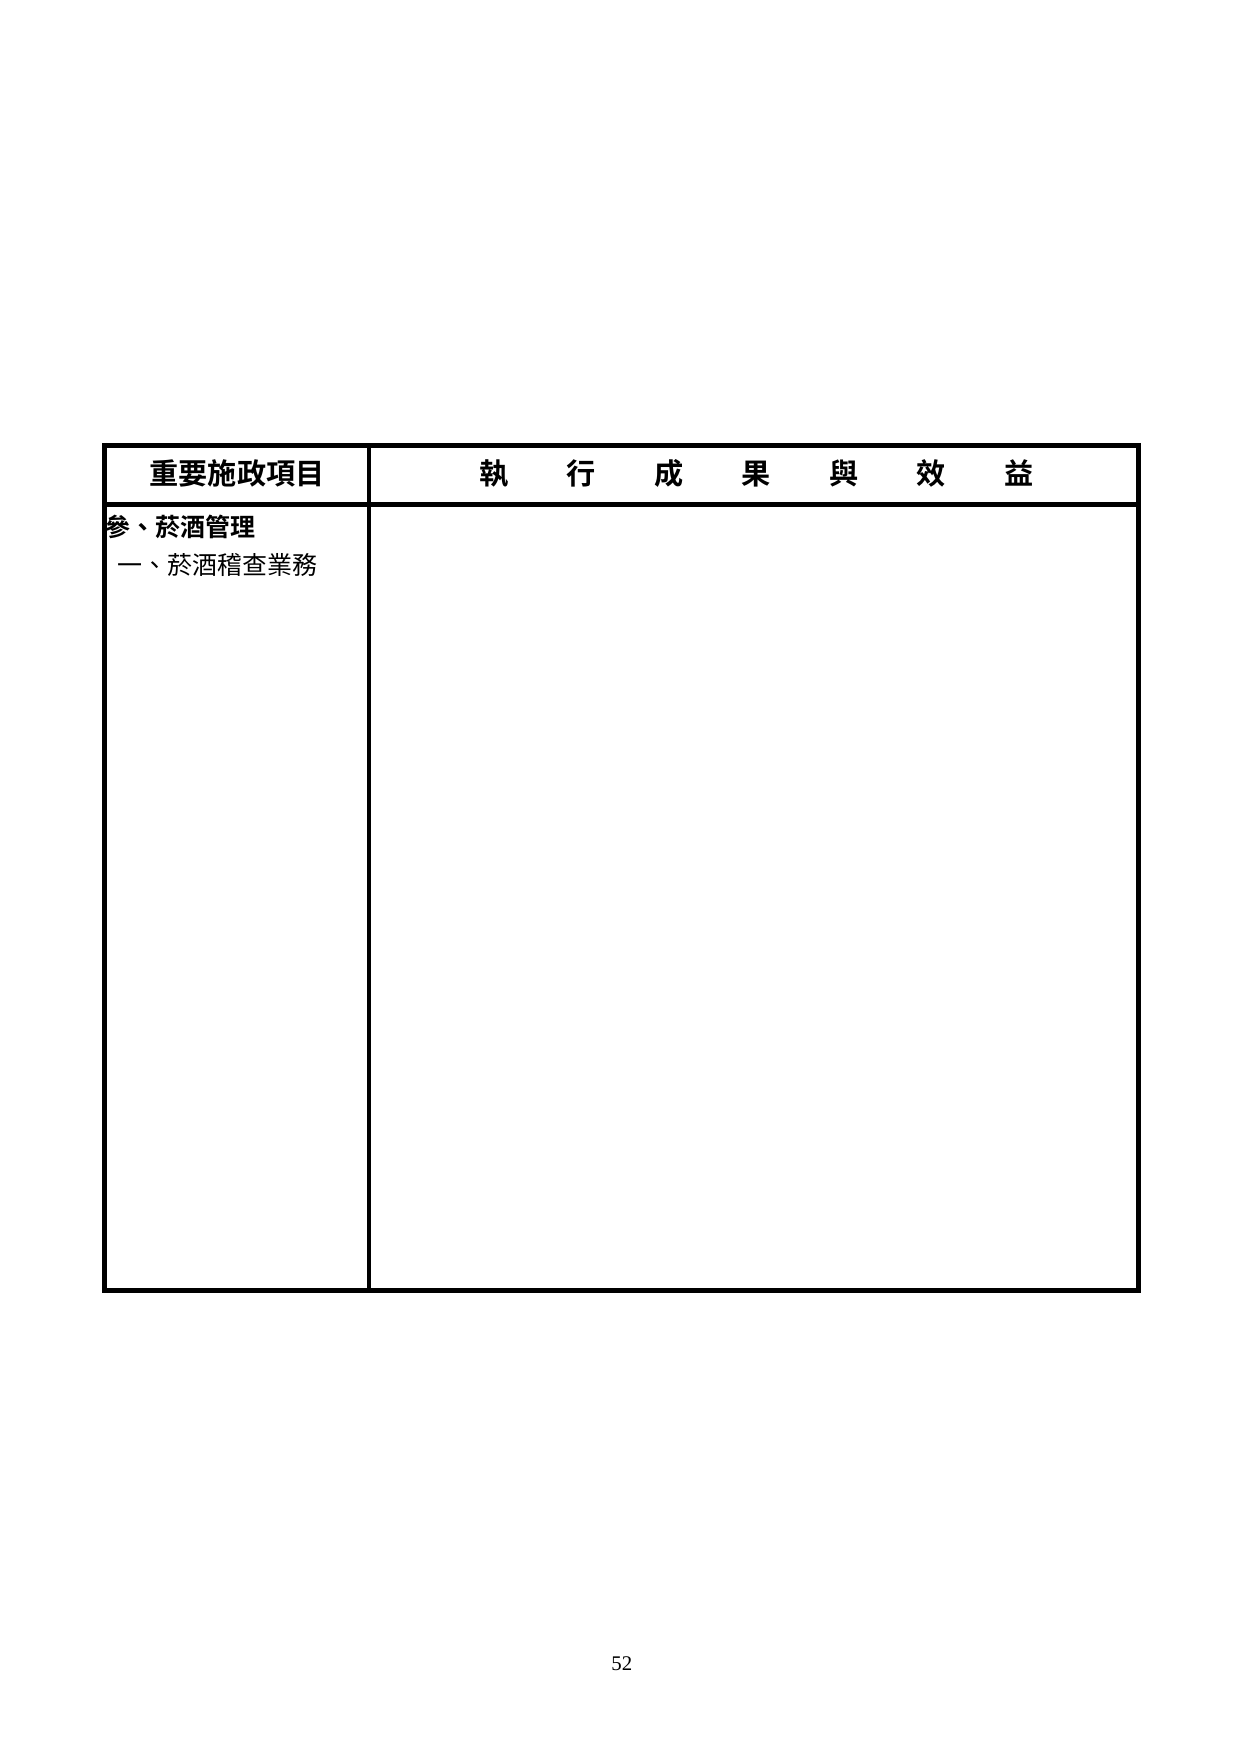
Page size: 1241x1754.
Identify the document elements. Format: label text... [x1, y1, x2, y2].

table_cell 114年歲入預算數為1,884.52億元，其中稅課收入962.88億元，非稅課收入212.70億元，補助收入708.94億元，粗估決算數1,871.24億元，預算達成率為99.30%，其中稅課收入978.34億元，非稅課收入205.94億元，補助收入686.96億元，自有財源較113年成長，尚能依預算數穩定籌措，支應市政建設所需。 1.在歲入方面加強督促機關各項收入繳庫事宜，歲出方面嚴格審查各項經費支出並確實執行。 2.每年訂定「高雄市政府開源節流措施」年作業計畫，經本府秘書長擔任召集人之專案小組會議通過後，由各機關積極執行，每半年追蹤執行成果，且依「高雄市政府推動開源節流措施獎勵要點」予以考核獎勵，期能透過各項開源節流措施推動，達到改善本市財政之目標。114年1-6月可量化項目執行績效約計512.96億元，分別為開源501億元及節流11.96億元。 1.督導各機關將各項收入，依照規定繳庫，減輕市庫利息負擔。 2.督促各機關積極爭取中央補助及落實公權力之執行，加強各項行政罰鍰之催繳，以增加市庫收入。 1.督導各機關確實依「高雄市政府收入憑證使用管理要點」規定辦理。 2.辦理就地查訪作業，查訪機關如經發局、地政局、社會局及都發局等機關。 3.針對各機關自我檢核及查訪後未符規定之項目，亦函請機關儘速檢討與改善。 積極注意市場利率走勢，適時透過發行公債、高利率借款轉換低利率借款等方式增加舉新還舊作業，市長上任後將既有較高利率銀行借款，轉換為低利率公債1,070億元，不增加債務且因公債利率固定，不受升息影響，114年節省效益約7億元，市長任內至114年底，累計節省利息支出約27億元；另協助本府各機關辦理借款詢價及籌劃發行公債，強化財務效能，節省債息負擔。 發行全國政府單位首檔綠色債券，具前瞻性創新推動環境永續，榮獲天下雜誌「2024天下城市治理卓越獎」評選經濟成長組開創獎及「2025第五屆台灣永續投資獎」銀獎，以較低成本資金取代既有高利率銀行借款，讓資源不僅落實在低碳建設外，又可減輕利息負擔，將其轉為加速推動環境永續之用，並結合民間資源及欲善盡企業社會責任的綠色投資人，共同參與淨零城市轉型。 嚴守財政紀律，落實開源節流，積極招商引資帶動城市經濟發展，市長上任至114年底，受限債務減少達250億元(含償還111年初公教輔購轉入債務約16億元)。 加強市庫現金調度管理，積極觀察每日市庫餘絀，建立大額支付及時通報機制。 1.本府所投資高雄銀行，114年股東常會通過113年盈餘分配案，每股分配現金股利0.30元，本府共計分配現金股利2億2,094萬餘元，該款項於114年8月29日入市庫。 2.促請本府公股股權代表續督導該行積極拓展各項營業項目，增加盈餘充實淨值，提高資本適足率。積極配合金管會「綠色及轉型金融行動方案」，並籌劃進駐「亞洲資產管理中心高雄專區」，持續落實ESG、法令遵循、風險管理及內稽內控制度，健全內部管理、提升資安防護能量、服務品質。 3.配合市府淨零公正轉型政策，財政局與高雄銀行共同舉行「淨零永續金融說明會」，分享最新淨零金融趨勢與核心概念，透過「社會對話」讓企業、政府與金融界凝聚共識，引領企業推動淨零轉型、永續發展。 1.督導動產質借所依法辦理質借業務，並以服務為宗旨，提供低利便捷的短期融資服務。 2.現行質借放款利率：一般民眾為月利率0.9%；自114年8月20日起調降設籍本市低收入戶質借月利率，凡設籍本市並持有低收入戶證明文件之質借民眾，質借金額7萬5千元內，月利率0.36%，發揮低利扶助之功能。 3.114年截至12月底止，總收質人次2.3萬人，收質件數7.1萬件，總貸放金額為13.58億元。 1.本市第三信用合作社依照章程規定，定期召開理、監事、社務會議暨社員代表大會，聽取各項工作報告、業務報告，審議各項提案。 2.督促建立各項制度，加強社員合作教育及增進社員福利。 3.人事升遷任用確實依照人事管理規則規定辦理，並督促加強員工職前及在職訓練。 1.本市第三信用合作社存放款及代理業務依規定辦理，經金融監督管理委員會檢查之經營缺失事項，除監督檢討改善並予追蹤考核。 2.每月依據業務報告分析經營狀況，督導改善。 3.114年派員辦理第三信用合作社本、分社共6家變現性資產查核，尚未發現重大違失情形。 4.督導信用合作社努力拓展業務，提高備抵呆帳提撥率、積極轉銷呆帳。 督導本市第三信用合作社充實自有資金，輔導監事會監察各項開支，並加強稽核，防範舞弊之發生及開源節流改善財務結構。 1.督導農、漁會信用部依法辦理信用業務，積極清理逾期放款，加強催收提升經營體質，並追蹤金檢缺失改善情形。另配合農業局及海洋局辦理年度考核。 2.114年第19屆農金獎，由全體311家設有信用部之農、漁會爭取營運卓越獎等10個獎項，本府輔導之農、漁會信用部計有4家農漁會分別獲得營運卓越獎-丙組(優等獎)、戊組(甲等獎)、農業保險貢獻獎(甲等獎)及漁會金融服務獎(甲等獎) 4座獎項之肯定。 3.114年派員辦理農漁會共計33家(本部17家、分部16家)變現性資產查核，已督導其確實辦理缺失改善，並彙報農業部。 本市稅捐稽徵處近年在財政部稽徵業務考核表現亮眼，112及113年「稅捐稽徵作業績效」、「納稅者權利保護業務」及「租稅教育及宣導」等各項目均榮獲優等，再創歷年佳績。 本市房屋稅徵收自治條例修正案於114年1月21日經議會三讀通過後，市府於114年2月10日公布，修正住家用房屋稅率，減輕42萬戶單一自住房屋稅負並鼓勵房屋有效利用，自114年5月開徵的房屋稅開始適用。 1.本市114年市稅預算數420.7億元；截至12月底止實收數438.24億元，預算執行率為104％。 2.督導本市稅捐處積極加強清理欠稅，截至12月底止清理欠稅累計徵起6.97億元。 1.依本府114年菸酒抽檢實施計畫，應抽檢菸酒製造業、進口業、批發買賣業、販賣或使用未變性酒精業者共761家，實際抽檢業者1,160家，執行率152%。 2.114年查獲涉嫌違反菸酒管理法案件共248件，查獲違規菸品累計440萬包，市值為3億5,459萬元；查獲違規酒品累計為18.6萬公升，市值為3,442萬元。 3.114年菸酒專案查緝績效如下： (1)配合財政部執行114年春節前全國同步查緝私劣菸酒專案，經評定查獲違法菸品績效為全國第2名。 (2)配合財政部執行114年第1次不定期全國同步查緝私劣菸酒專案，經評定查獲違法菸品績效為全國第3名，查獲違法酒品績效為全國第2名。 (3)配合財政部執行114年端午節前全國同步查緝私劣菸酒專案，經評定查獲違法菸品績效為全國第2名。 (4)配合財政部執行114年中秋節前全國同步查緝私劣菸酒專案，經評定查獲違法菸品績效為全國第3名，查獲違法酒品績效為全國第2名。 (5)配合財政部執行114年第2次不定期全國同步查緝私劣菸酒專案，經評定查獲違法菸品績效為全國第3名，查獲違法酒品績效為全國第1名。 1.動態方面 (1)執行民眾法令宣導19場次、業者法令宣導1,013場次及臉書有獎徵答活動4場，合計宣導1,036場次，積極規劃朝多元多管道方式進行，結合民間活動，在宣導過程中加入公益、藝術及流行等元素，讓菸酒法令更貼近民眾生活，藉以建立不同族群對菸酒法令觀念和消費安全的認知，進而提昇宣導效果。 (2)積極配合中央及市府各機關舉辦之市政宣導活動，如高雄銀行「一起愛捐血」公益活動、運發局「綠色節能 全民挺地球」活動、高雄市新住民姐妹互促協會「大手牽小手、市政特色彩繪機場看世界」公益活動、教育局家庭教育中心「多元共融 愛與支持的港灣」活動、臺南國稅局「114年度統一發票推行暨『雲端發票Team Tainan』租稅教育及宣導」活動、高雄國稅局「財政部114年統一發票盃路跑」活動、客委會「寶貝客家夢GO！定向越野」活動/「盤花公園開園系列」活動、原民會「2025 TAKAO豐潮」及社會局「2025新住民親子家庭日-草地FUN新野餐派對」活動，以發放文宣、懸掛布條及現場設攤等方式宣導菸酒法令。 2.靜態方面 (1)以財政局之「菸酒管理」業務近年亮點績效為主題，拍攝2集電視節目，以提升民眾對市府施政表現之有感度。 (2)錄製菸酒法令宣導語音，於Podcast及廣播電臺播放，加強宣導免稅菸酒不得轉售、請勿購買來路不明菸品及請勿利用網路販賣菸酒等觀念。 (3)透過報章雜誌介紹電子煙及加熱菸之差異，增進民眾對新型態菸品之認識。 (4)運用報紙、電子媒體、Google、Line、Facebook、本市公車候車亭及戶外電視牆等多元管道，託播菸酒法令廣告，強化市民對菸酒法令之印象。 (5)以財政局常見問題集(FAQ)及亮點績效為主題，拍攝12支短影音廣為宣傳，透過輕鬆有趣、快節奏影像之呈現方式，增進市民對財政局相關業務之瞭解，並提升其對市府施政表現之有感度。 114年辦理9次銷毀已裁處沒入或已判決沒收之菸酒品，計銷毀菸品119案、酒品3案，總計銷毀菸品589.8萬包、酒品6.3萬公升。 為加強公有財產之保管使用、收益與處分，並健全公產管理制度，依年度財產管理檢查計畫辦理財產檢查，114年完成40個機關學校實地訪查作業，並列管追蹤受檢機關缺失改善結果。 確實執行「高雄市市有公用閒置及低度利用房地清理利用計畫」，加速活化市有不動產，並定期召開專案小組會議檢討及列管，114年閒置空間活化出租案件新增184件。 督促各機關積極處理被占用不動產案件，並定期更新全市被占用不動產資料，114年收回被占用土地達81筆，面積合計22,458平方公尺。 114年7月至8月分別舉辦各機關學校財管人員市有財產管理法令業務講習及資訊系統操作教育訓練，總計受訓人數為400人次。 宣導各機關報廢物品利用網路交易平台辦理標售，以促進資源再利用，增裕市庫收入，114年拍賣總成交金額1,207萬餘元。 1.已出租市有非公用土地或畸零地予以讓售。 2.114年總計出售2億9,819萬元。 1.114年房租收入1.8萬元。 2.114年土地租金收入7,406萬元。 3.114年違約金收入98.4萬元。 追收被占用市有非公用土地使用補償金，114年使用補償金收入1,896萬元。 114年已簽約之促參及開發案件共16案，經財政部認列民間投資金額共1,116億元，創歷年新高，蟬聯全國招商王。另於114年已成功招商待簽約案件共6案，預估民間投資金額265億元。 114年已公告尚未開標之促參及開發案件共6案，民間投資金額預估629億元。 規劃辦理中之促參及開發案件共18案，民間投資金額預估874億元。 114年獲財政部補助促參前置作業費計2案，同意補助金額340萬元，後續本府財政局仍將持續協助各機關積極辦理促參案件，爭取促參前置作業費補助。 1.嚴格控制預算，促使庫款靈活調度： (1)建立各機關（工作計畫）歲出分配預算餘額資料檔，作為辦理支付之依據。 (2)編製各類支付報表，提供上級決策參考。 2.加強支付資料審核，確保庫款安全，提供正確、迅速付款服務，並提供支付資訊予各機關學校隨時查詢核對。 3.製作市庫集中支付作業114及115雙年度作業期間「各特種基金主管機關應行注意事項」及「各支用機關應行注意事項」予機關，以利支付業務順利執行。 4.賡續宣導各機關學校採通匯存帳作業，降低市庫支票簽發張數，有效達成正確、迅速、安全付款服務。114年底通匯存帳付款比率再提升達99.69%。 5.不定期查核市庫代理銀行受託辦理部分支付業務情形，查核簽發市庫支票、電子支付作業系統安全控管各4次。 6.114年截至12月底止支付筆數共38.55萬餘筆，支付淨額4,579億3,545萬餘元。 透過債務基金如期支付各期公債發行及還本付息之手續費。 透過債務基金如期支付銀行借款利息及公債利息。 透過債務基金如期支付調節庫款收支借款利息。 各項借款及公債均依規定辦理到期借款之償還。 1.設置全功能服務櫃臺，提供單一窗口一次到位服務 (1)全功能櫃臺提供175項一處收件全程服務(含27項跨機關服務)，計142,350件。 (2)提供網路申報土地增值稅、契稅之民眾就近跨區收件及查欠服務，計35,941件。 2.設置RWD響應式網頁設計，提供智慧型手機、平板電腦網頁自動縮放功能，計1,657,698人次瀏覽。 3.辦理洽公民眾意見滿意度調查，有效回收1,036份，整體滿意度98.5%。 4.利用跨機關的服務聯盟，延伸服務據點 (1)與澎湖、金門及連江縣等共同合作，提供申請、視訊、代收代轉等跨海服務，計203件。 (2)與臺南市政府財政稅務局及屏東縣政府財稅局跨縣市合作，提供跨縣市稅務申請案件代收代轉之服務，計4,664件。 5.為服務偏遠地區民眾洽公，與8個戶所合作，提供ND視訊服務，計16,660件。 6.ONE視通提供一般、定點、行動視訊申辦服務，服務6,911件。 7.開發數位服務系統，申請案件全程無紙化 (1)運用電子簽名及影像掃描設備，將申請案件數位儲存歸檔，服務59,880件。 (2)運用前述設備結合電子公文系統，使案件透過網路即時傳輸，服務26,180件。 8.提升網路服務功能，以網路代替馬路 (1)篩選符合稅捐減免條件案件，套印申請書寄予納稅人，透過網路進入線上回復平台確認，無須郵寄或臨櫃申請，快速又便利，計27,423件。 (2)為增進網路使用便利性，簡化網路服務流程，開發100多項線上服務功能，各項線上申辦使用計20,117件。 (3)建置「移轉流程e點通」交易資訊網站，計15,120人次瀏覽。 (4)「雲端補件服務」提供臨櫃QR-CODE及雲端便利補件服務，計2,801件。 9.策劃訂定多元化之租稅教育及宣導活動執行計畫，以建立誠實納稅觀念，促進徵納雙方和諧，建構優質賦稅環境。 (1)舉辦租稅教育與宣導活動共339場次，募集發票370,877張。 辦理實體租稅宣導，提升全民納稅意識，增裕稅收。 A.聯合本府地政局、財政部高雄國稅局共同舉辦宣導活動，提供市民了解更全面的市政服務，計辦理2場，宣導超過3,000人。 B.結合本府各局處、各區公所、里辦公室及財政部高雄國稅局活動，如林園洋蔥節、內門宋江陣、大樹鳳荔季等活動辦理租稅宣導，計辦理103場，宣導超過10萬人。 C.利用假日人潮聚集的百貨公司及大賣場舉辦租稅闖關互動活動，推廣雲端發票及宣傳重要稅制稅政，計辦理2場，宣導超過1,000人。 辦理線上推廣活動，透過網路無遠弗屆之力量，加強推廣統一(雲端)發票及稅務常識。 A.官網建置「宣導園地」，集結「活動訊息、數位宣導、進來好好稅Podcast、稅務問與答、宣導手冊、雲端發票專區」便利民眾快速獲得各宣導資訊。 B.落實無紙化政策目標，舉辦電子稅單推廣活動，截至114年成功申請電子稅單件數有34,872件。 C.舉辦積分任務型、闖關型等多元宣導活動，推廣租稅知識及雲端發票，計辦理3場，宣導超過7,000人。 D.舉辦線上捐贈雲端發票做公益活動，辦理2場，宣導1,000人。 辦理客製化租稅教育講習計94場。 針對國中、國小生舉辦租稅專題講習、租稅故事說演、夏令營及結合學校校慶運動會等活動，辦理132場，宣導超過3萬人。 (2)利用電視台、廣播電台、平面媒體、熱門入口網站、社群網站、LED跑馬燈、車體廣告、候車亭、戶外LED看板等，密集宣傳地方稅三大稅開徵訊息、利用e化管道繳稅、房屋稅差別稅率2.0修法重點、納稅者權利保護法、以電子方式傳送繳款書及雲端發票等相關稅務訊息。 (3)利用臉書宣傳各項稅制稅政及便民服務措施，114年貼文計有217則，貼文觸及121萬人次。 1.徵收地價稅 114年預算數124.5億元，實徵淨額131.8億元，較預算數增加7.3億元，預算達成率105.9%。 2.徵收土地增值稅 114年預算數71億元，實徵淨額55.41億元，較預算數減少15.59億元，預算達成率78%。 3.徵收契稅 114年預算數18.4億元，實徵淨額21.06億元，較預算數增加2.66億元，預算達成率114.5%。 4.徵收房屋稅 114年預算數116.5億元，實徵淨額129.62億元，較預算數增加13.12億元，預算達成率111.3%。 5.徵收印花稅 114年預算數12.4億元，實徵淨額19.37億元，較預算數增加6.97億元，預算達成率156.3%。 6.徵收土石採取景觀維護特別稅 114年預算數0.6億元，實徵淨額0.676億元，較預算數增加0.076億元，預算達成率112.6%。 7.徵收工程受益費 依工程受益費徵收條例暨其施行細則規定，辦理工程受益費稽徵工作，114年實徵淨額為167萬元。 1.徵收使用牌照稅 114年預算數75億元，實徵淨額76.55億元，較預算數增加1.55億元，預算達成率102.1%。 2.徵收娛樂稅 114年預算數2.3億元，實徵淨額2.68億元，較預算數增加0.38億元，預算達成率116.6%。 1.稅款劃解 代收稅款處於代收稅款後，透過金資流作業解繳至公庫暫收稅款專戶。在外縣市繳款者，俟外縣市稅捐稽徵機關送交之轉匯清單、彙計單、繳款書、代收外埠稅款統計表與本市解繳明細表核對無誤後，併本市稅款辦理劃解作業。 2.欠稅清理 為加強防止新欠清理舊欠，訂定年度欠稅清理計畫確實執行，114年計徵起舊欠(含罰鍰)6.96億元。 3.稅捐保全措施 (1)累計欠稅達10萬元以上案件，欠稅人查有財產者，即函請地政或監理機關辦理禁止處分登記。 (2)個人或營利事業欠稅額達到限制出境標準者，即陳報財政部轉請內政部入出國及移民署限制欠稅人出境，截至114年辦理限制出境計1案。 (3)進行滾動式保全，於各單位辦理移轉或繼承不動產查欠作業，及時輔導欠稅人繳清欠稅或聯絡欠稅單位辦理保全，114年計2,072件，徵起欠稅金額2,415萬元。 (4)為防杜欠稅人藉機脫產規避稅捐，建置「不動產移轉通報管制系統」，114年徵起欠稅金額212萬元。 4.執行(債權)憑證之清理 114年執行憑證再移送行政執行分署強制執行38,829件，金額2.8億元；徵起稅款計6,964件，金額0.44億元。 5.欠稅移送執行 114年滯納期滿未繳納案件移送行政執行分署強制執行計58,080件，金額4.58億元；徵起稅款計35,650件，金額2.47億元。 6.配合行政執行分署強制執行，114年執行徵起共計42,614件，金額2.91億元。 7.申報債權參與分配 114年法院及執行分署拍賣不動產案件之申報債權參與分配作業，已獲分配604案，解繳稅款計8,822萬元。 1.實施電腦線上作業及查詢 查詢國稅局租賃、執行業務資料計34,847件。 查詢戶役政資訊系統計669,615件。 查詢健保資料及勞保資料計5,503件及1,546,688件。 提供本市稅收快報、退稅快報資料計3,611,409件及78,366件。 查詢全國財產、綜合所得稅及營業稅等資料計312,217件、326,884件及159,573件。 2.持續推展稅務自動化作業 (1)推展財政部「稅務入口網」線上申辦與電子稅務文件計8,503件及8,798件。 (2)推廣地方稅網路申報作業，計349,958件。 (3)提供全國跨機關退稅、轉帳納稅、地價稅歷史等資料查詢及補發各稅繳款書、繳納證明及課稅明細表等資料計8,366件。 (4)配合財政部財政資訊中心「賦稅資訊系統整合再造更新整體實施計畫」地方稅建置委外服務案作業，負責房屋稅、徵銷中介、銷號系統、全國財產稅總歸戶、稅務權限及帳號管理等5系統。 (5)提供民眾至高雄市稅捐稽徵處各分處臨櫃以信用卡或行動支付繳納各項稅款、滯納金、罰鍰(含移送執行案件)與查調服務費等，計48,596件，金額5億2,367萬元。 (6)強化便民服務，透過「一卡通MONEY」、「三段式條碼繳稅」及「LINE推播綁定繳稅訊息通知」，落實便捷創新的全方位行動繳稅服務，計38,545件，金額1億7,631餘萬元。 3.維護資通安全 (1)配合本府於114年上、下半年辦理2次電子郵件社交工程演練，演練結果皆符合本府要求規定。 (2)114年共辦理2場次實體資安教育訓練課程，以強化各級主管及同仁資安觀念及專業技能。 (3)建置資訊安全管理系統 (ISMS)，落實資訊軟、硬體安全管制與維護，確保資料機密不外洩。114年辦理2次資訊作業內部稽核及1次ISMS資訊安全內部稽核，並通過第三方台灣德國北德技術監護顧問股份有限公司(TUV)驗證稽核，維持ISO 27001:2022證書有效性。 (4)為使人員遇重大災害事件可及時回復正常服務，114年辦理2次營運持續計畫之演練，分別為：稅務ONE視通視訊服務平台、電力及行動支付平台複合式回復演練，皆順利演練完成，以維持稅務資訊服務持續運作。 4.辦理稅款銷號作業 (1)繳款書銷號計3,641,732件。 (2)銷號異常案件處理計25,848件。 (3)登錄本市無條碼繳款書計429件。 (4)代為處理外縣市稅款資料計3件。 5.辦公室自動化作業及資訊互動 推動辦公室自動化作業(OA:財稅內網、公文線上簽核暨管理、公文影像暨檔案管理、電子簽核、電子公文收發、人事差假、薪資等系統)，114年公文線上簽核總計332,069件，全機關線上簽核比率達97.94%，落實無紙化政策。 1.審慎處理違章案件，以確保受處分人權益及維護租稅公平 (1)114年受理違章案件8,071件，已審理結案8,071件，辦結率100%。 (2)114年無漏稅額在20萬元以上已達審議標準﹙使用牌照稅案件除外﹚之違章案件。 2.114年違章罰鍰繳納件數計6,901件，罰鍰實徵淨額計2,740萬元。 3.審慎辦理行政救濟案件，以維護納稅人權益 (1)114年受理復查案計67件，作成復查決定書計24件，經溝通協談後，疏導撤回復查申請者計40件。因重行審酌事證後，改按一般案件處理者，計3件。 (2)114年提起訴願案計26件，提起行政訴訟案(含上訴審)計7件。 4.妥慎受理、列管民眾檢舉逃漏稅案件 (1)114年受理檢舉案件計95件，涉及其他機關應行辦理事項或屬國稅業務者，依規定通報或移送相關單位辦理計17件。 (2)114年經檢舉而查獲違章漏稅者計14案，核定補徵稅額計23.3萬元及裁處罰鍰計6.1萬元。 財政局及所屬高雄市稅捐稽徵處、動產質借所已依「行政院及所屬各機關風險管理及危機處理作業原則」，將風險管理(含內部控制)融入日常作業與決策運作，考量可能影響目標達成之風險，據以擇選合宜可行之策略及設定機關之目標(含關鍵策略目標)，並透過辨識及評估風險，採取內部控制或其他處理機制，以合理確保達成施政目標。 [371, 507, 1136, 1288]
table_cell 壹、財務行政 一、財務管理 (一)切實掌握財源並予妥善運用，使各項市政建設能順利發展 (二)加強財務行政管理，嚴格控制支出，促使各項經費經濟有效使用 二、歲入管理 (一)加強稅外收入之管理，充裕庫收 (二)嚴密管理各項收入憑證，防止意外或不法情事發生 三、債務管理 加強債務還本付息之管理，節省債息負擔；協助發行綠債，加速推動環境永續 貳、稅務金融管理 一、一般金融管理 (一)高雄銀行公股股權管理 (二)動產質借所管理 二、基層金融管理 (一)信用合作社社務管理 (二)信用合作社業務管理 (三)信用合作社財務管理 (四)農、漁會信用部業務管理 三、稅務行政管理 (一)稽徵業務各類考核連續2年均獲優等肯定 (二)高雄市房屋稅2.0於本年5月首次開徵，計42萬戶受惠，落實居住正義 (三)稅捐稽徵及清理欠稅情形 參、菸酒管理 一、菸酒稽查業務 二、菸酒宣導業務 三、菸酒案件處理業務 肆、公用財產管理 一、辦理公有財產檢查，健全財產管理制度 二、執行「高雄市市有公用閒置及低度利用房地清理利用計畫」 三、協助各機關清理被占用市有不動產，健全公產管理 四、辦理財產管理業務教育訓練，提昇財產使用效能 五、促進資源再利用，增裕市庫收入 伍、非公用財產管理 一、讓售市有土地 二、出租市有房地 三、無權占用市有非公用財產收取使用補償金 陸、非公用財產開發 擔任市府促參案件窗口，協助各機關推動促參案件 一、已簽約促參及開發案件 二、公告中促參及開發案件 三、規劃辦理中促參及開發案件 四、協助各機關爭取促參前置作業費補助 柒、集中支付及市庫現金管理 一、集中支付及市庫現金管理 捌、市債管理 玖、債務付息 一、支付債務利息及賒借收入利息 二、支付市庫調借款項利息 拾、債務還本 拾壹、稅捐稽徵與管理 ㄧ、稅捐稽徵業務 (一)納稅業務 (二)財產稅稽徵及工程受益費稽徵業務 (三)消費稅稽徵業務 二、稅務管理 (一)稅務管理各項作業 (二)資訊作業 (三)違章審理、行政救濟及檢舉案件受理管制 拾貳、整體風險管理(含內部控制)推動情形 [107, 507, 367, 1288]
table_header 執 行 成 果 與 效 益 [371, 448, 1136, 502]
table_header 重要施政項目 [107, 448, 367, 502]
